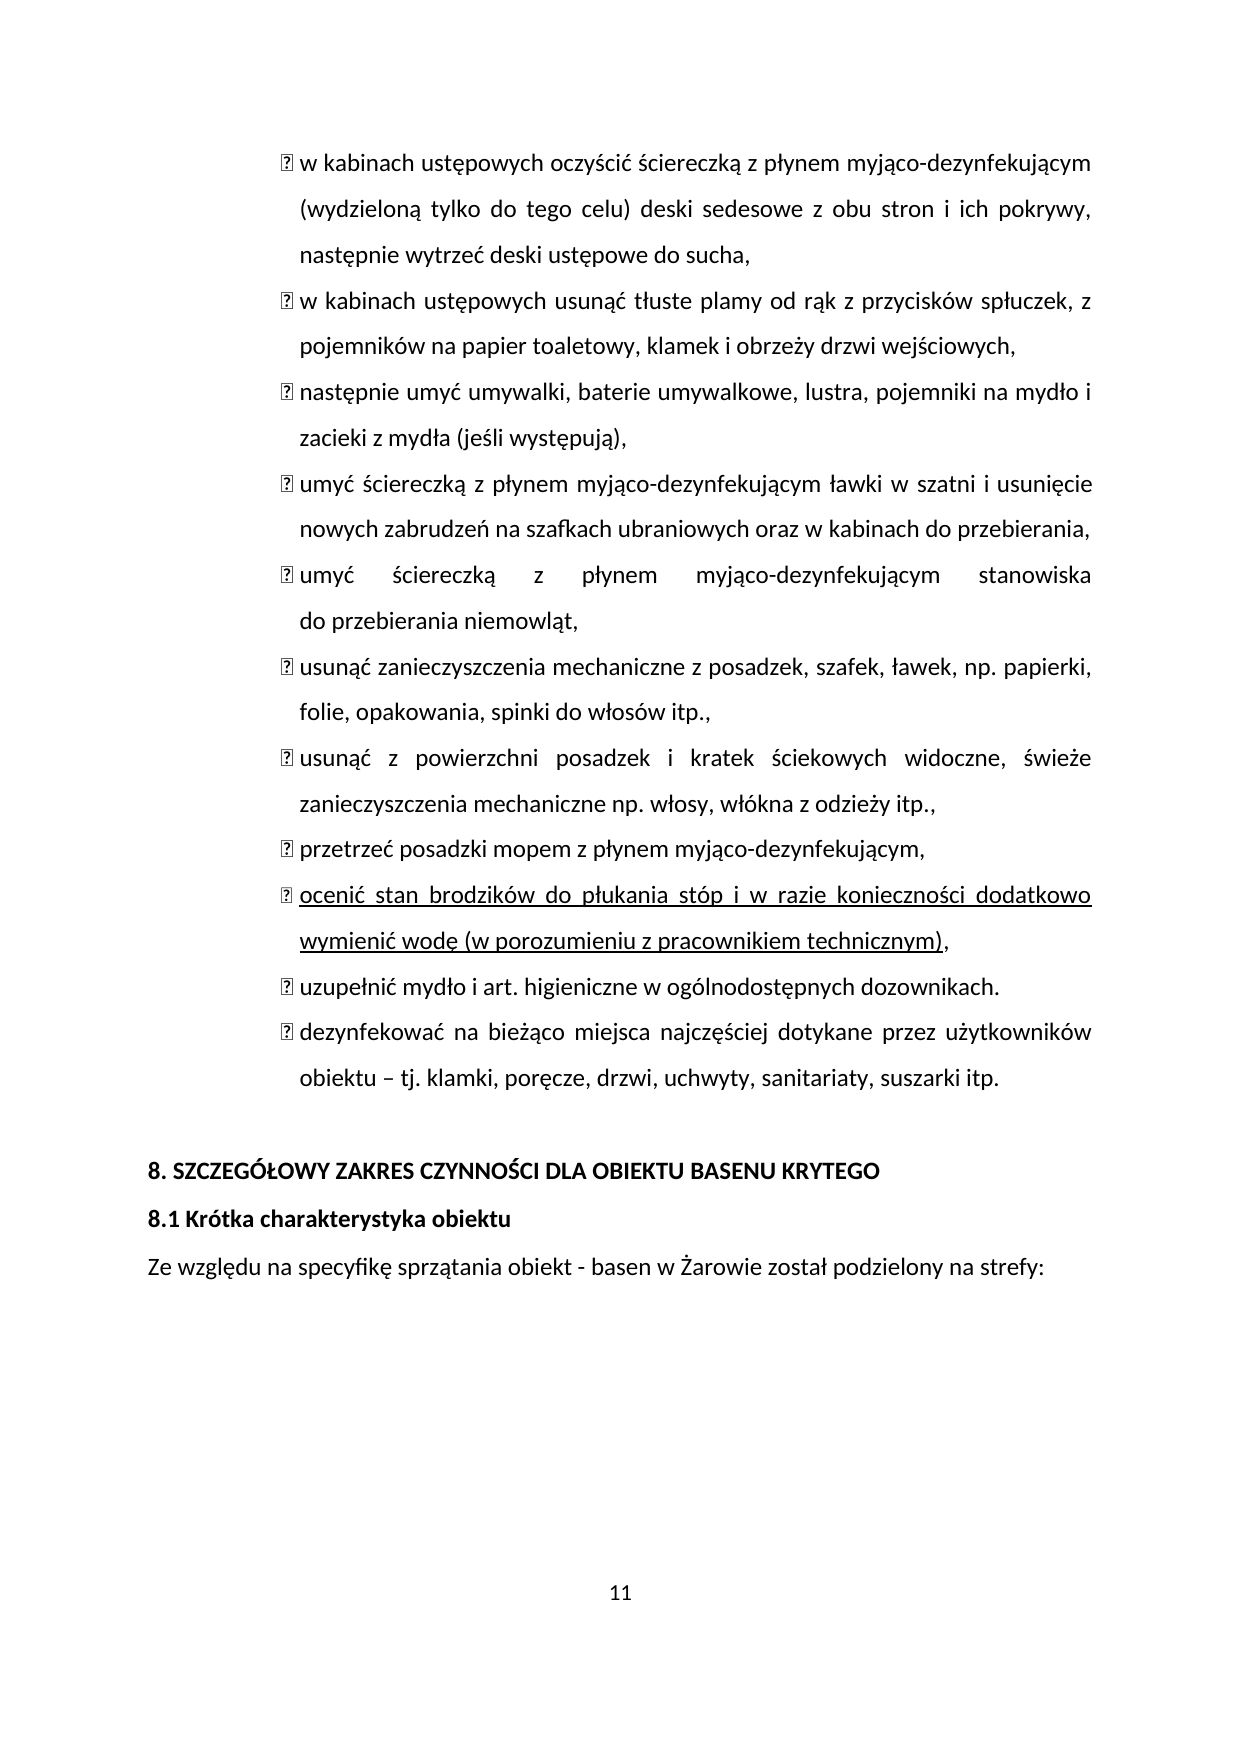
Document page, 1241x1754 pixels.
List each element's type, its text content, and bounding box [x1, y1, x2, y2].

list usunąć z powierzchni posadzek i kratek ściekowych widoczne, świeże zanieczyszczenia mechaniczne np. włosy, włókna z odzieży itp., [281, 742, 1093, 818]
text 8. SZCZEGÓŁOWY ZAKRES CZYNNOŚCI DLA OBIEKTU BASENU KRYTEGO [148, 1155, 1093, 1186]
text 8.1 Krótka charakterystyka obiektu [148, 1203, 1093, 1234]
list usunąć zanieczyszczenia mechaniczne z posadzek, szafek, ławek, np. papierki, folie, opakowania, spinki do włosów itp., [281, 651, 1093, 727]
list uzupełnić mydło i art. higieniczne w ogólnodostępnych dozownikach. [281, 971, 1093, 1001]
text Ze względu na specyfikę sprzątania obiekt - basen w Żarowie został podzielony na strefy: [148, 1251, 1093, 1282]
list umyć ściereczką z płynem myjąco-dezynfekującym ławki w szatni i usunięcie nowych zabrudzeń na szafkach ubraniowych oraz w kabinach do przebierania, [281, 468, 1093, 544]
list umyć ściereczką z płynem myjąco-dezynfekującym stanowiska do przebierania niemowląt, [281, 559, 1093, 635]
list następnie umyć umywalki, baterie umywalkowe, lustra, pojemniki na mydło i zacieki z mydła (jeśli występują), [281, 376, 1093, 452]
list ocenić stan brodzików do płukania stóp i w razie konieczności dodatkowo wymienić wodę (w porozumieniu z pracownikiem technicznym), [281, 879, 1093, 956]
list przetrzeć posadzki mopem z płynem myjąco-dezynfekującym, [281, 833, 1093, 864]
list w kabinach ustępowych usunąć tłuste plamy od rąk z przycisków spłuczek, z pojemników na papier toaletowy, klamek i obrzeży drzwi wejściowych, [281, 285, 1093, 361]
list dezynfekować na bieżąco miejsca najczęściej dotykane przez użytkowników obiektu – tj. klamki, poręcze, drzwi, uchwyty, sanitariaty, suszarki itp. [281, 1016, 1093, 1093]
list w kabinach ustępowych oczyścić ściereczką z płynem myjąco-dezynfekującym (wydzieloną tylko do tego celu) deski sedesowe z obu stron i ich pokrywy, następnie wytrzeć deski ustępowe do sucha, [281, 148, 1093, 269]
